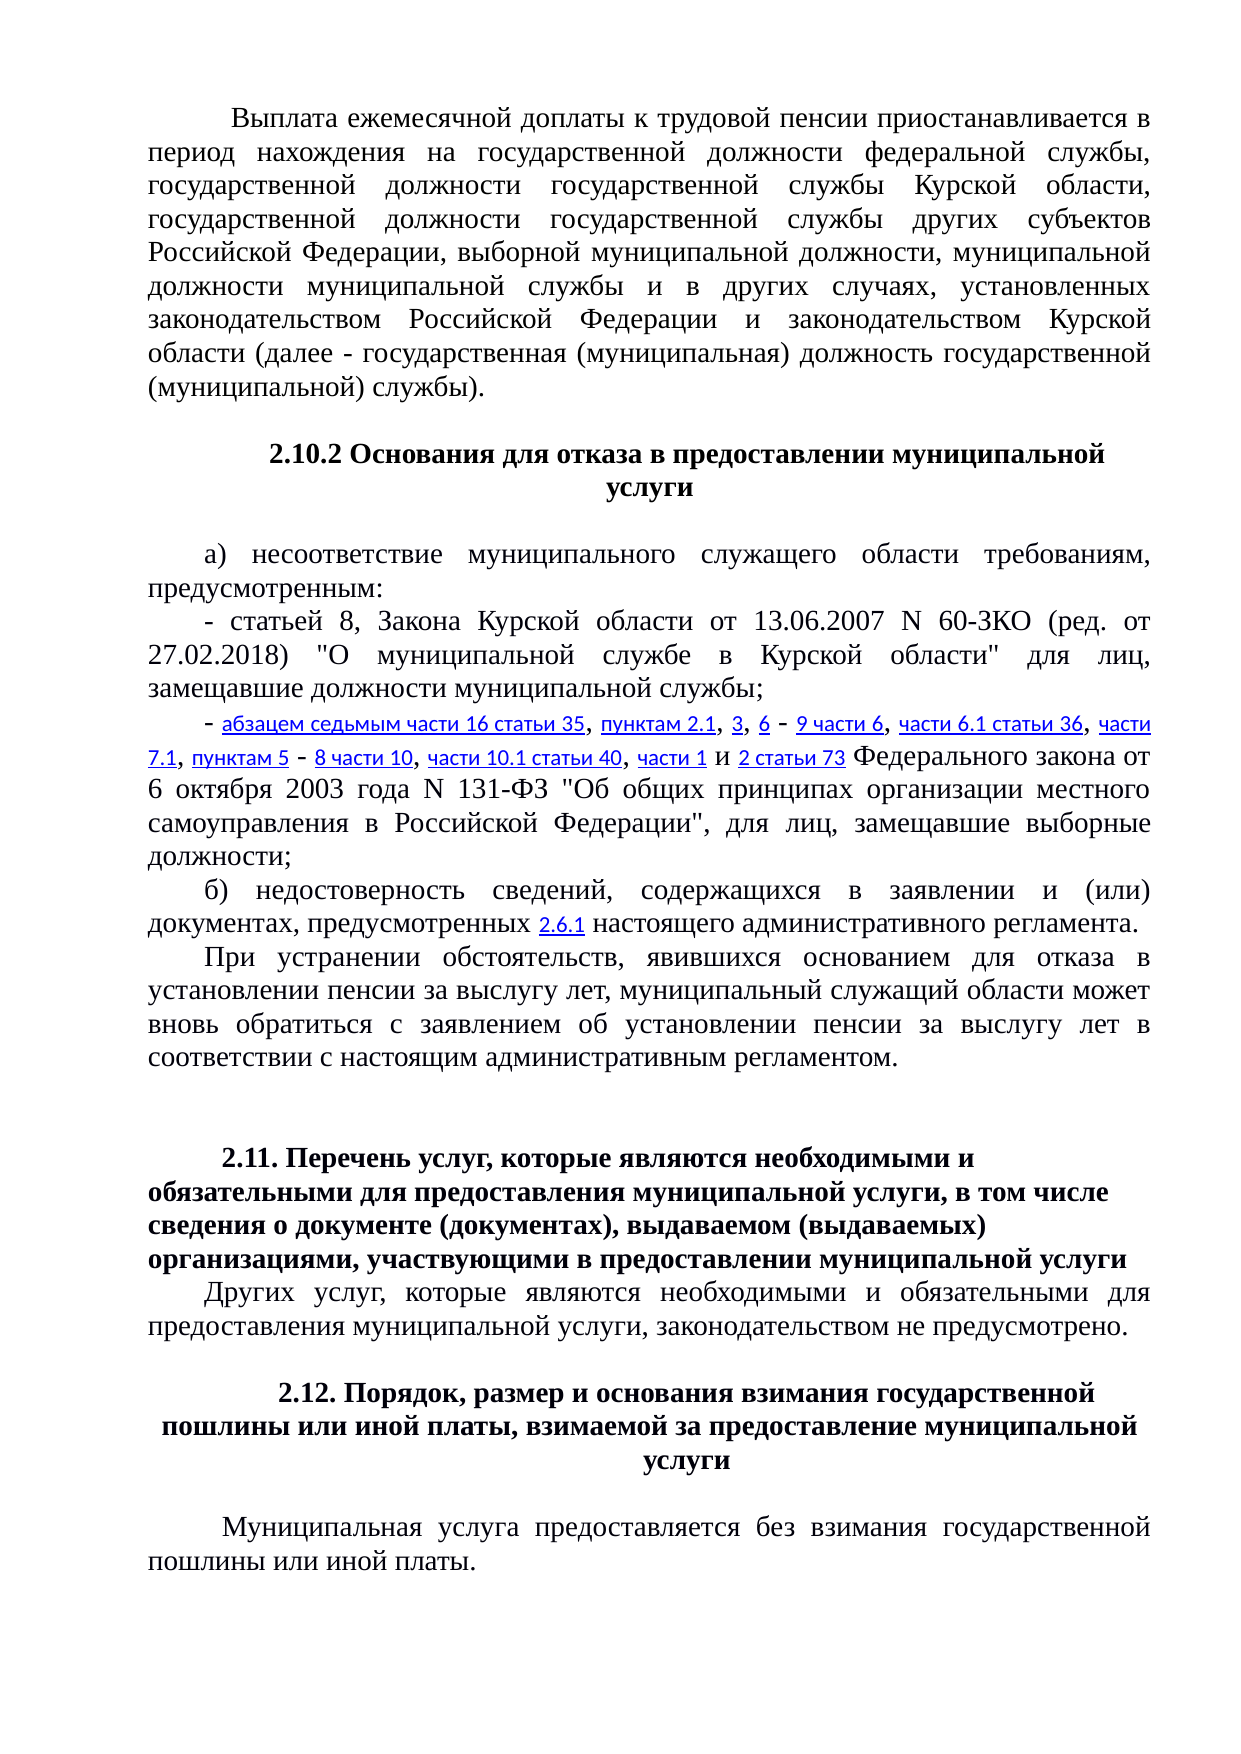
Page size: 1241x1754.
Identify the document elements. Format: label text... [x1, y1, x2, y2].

text а) несоответствие муниципального служащего области требованиям, предусмотренным: [148, 536, 1152, 603]
text б) недостоверность сведений, содержащихся в заявлении и (или) документах, предусмотренных 2.6.1 настоящего административного регламента. [148, 872, 1152, 939]
text - абзацем седьмым части 16 статьи 35, пунктам 2.1, 3, 6 - 9 части 6, части 6.1 статьи 36, части 7.1, пунктам 5 - 8 части 10, части 10.1 статьи 40, части 1 и 2 статьи 73 Федерального закона от 6 октября 2003 года N 131-ФЗ "Об общих принципах организации местного самоуправления в Российской Федерации", для лиц, замещавшие выборные должности; [148, 704, 1152, 872]
text 2.10.2 Основания для отказа в предоставлении муниципальной услуги [148, 436, 1152, 503]
text Муниципальная услуга предоставляется без взимания государственной пошлины или иной платы. [148, 1509, 1152, 1576]
text Других услуг, которые являются необходимыми и обязательными для предоставления муниципальной услуги, законодательством не предусмотрено. [148, 1274, 1152, 1341]
text 2.12. Порядок, размер и основания взимания государственной пошлины или иной платы, взимаемой за предоставление муниципальной [148, 1375, 1152, 1442]
text - статьей 8, Закона Курской области от 13.06.2007 N 60-ЗКО (ред. от 27.02.2018) "О муниципальной службе в Курской области" для лиц, замещавшие должности муниципальной службы; [148, 603, 1152, 704]
text услуги [148, 1442, 1152, 1476]
text 2.11. Перечень услуг, которые являются необходимыми и обязательными для предоставления муниципальной услуги, в том числе сведения о документе (документах), выдаваемом (выдаваемых) организациями, участвующими в предоставлении муниципальной услуги [148, 1140, 1152, 1274]
text При устранении обстоятельств, явившихся основанием для отказа в установлении пенсии за выслугу лет, муниципальный служащий области может вновь обратиться с заявлением об установлении пенсии за выслугу лет в соответствии с настоящим административным регламентом. [148, 939, 1152, 1073]
text Выплата ежемесячной доплаты к трудовой пенсии приостанавливается в период нахождения на государственной должности федеральной службы, государственной должности государственной службы Курской области, государственной должности государственной службы других субъектов Российской Федерации, выборной муниципальной должности, муниципальной должности муниципальной службы и в других случаях, установленных законодательством Российской Федерации и законодательством Курской области (далее - государственная (муниципальная) должность государственной (муниципальной) службы). [148, 100, 1152, 402]
